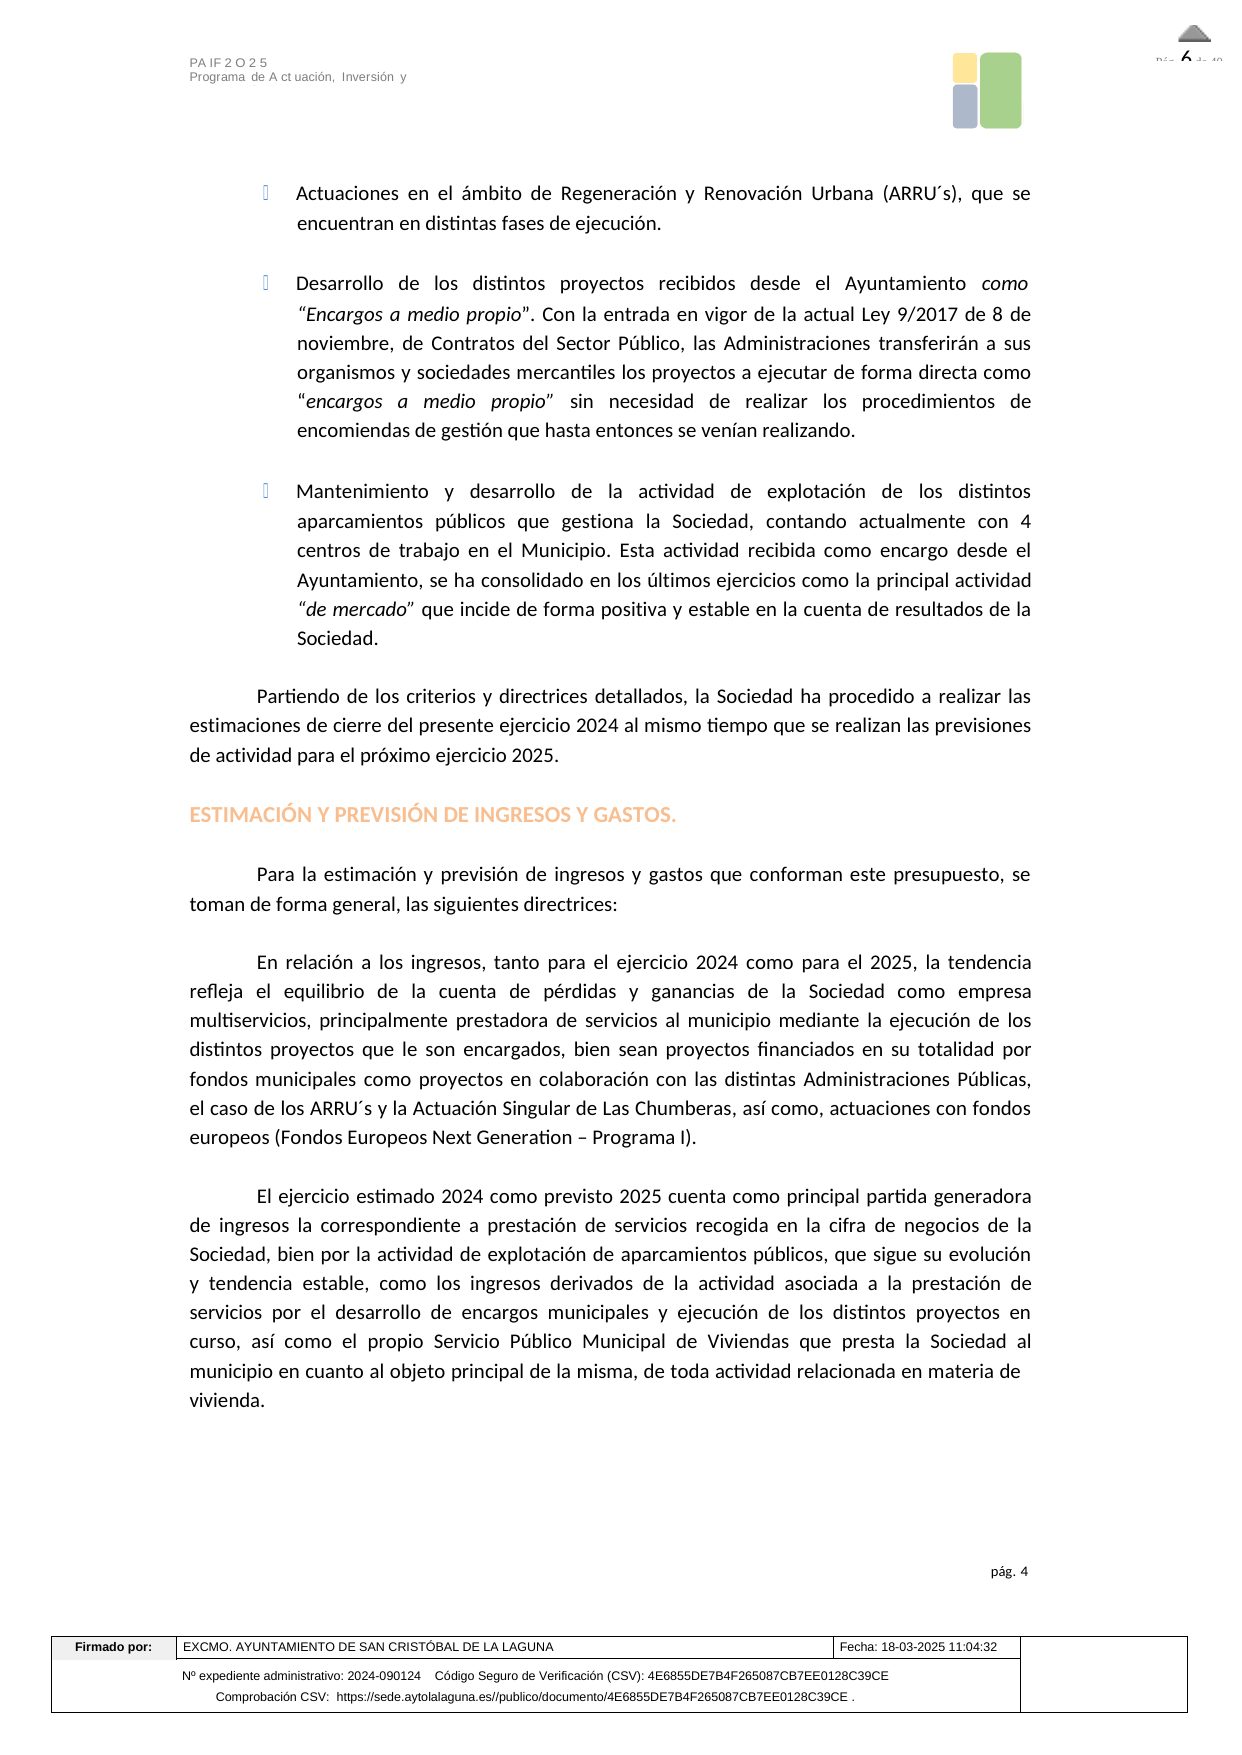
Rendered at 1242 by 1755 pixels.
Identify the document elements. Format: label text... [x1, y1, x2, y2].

text El ejercicio estimado 2024 como previsto 2025 cuenta como principal partida generadora de ingresos la correspondiente a prestación de servicios recogida en la cifra de negocios de la Sociedad, bien por la actividad de explotación de aparcamientos públicos, que sigue su evolución y tendencia estable, como los ingresos derivados de la actividad asociada a la prestación de servicios por el desarrollo de encargos municipales y ejecución de los distintos proyectos en curso, así como el propio Servicio Público Municipal de Viviendas que presta la Sociedad al municipio en cuanto al objeto principal de la misma, de toda actividad relacionada en materia de [189, 1183, 1032, 1383]
text  Mantenimiento y desarrollo de la actividad de explotación de los distintos aparcamientos públicos que gestiona la Sociedad, contando actualmente con 4 centros de trabajo en el Municipio. Esta actividad recibida como encargo desde el Ayuntamiento, se ha consolidado en los últimos ejercicios como la principal actividad “de mercado” que incide de forma positiva y estable en la cuenta de resultados de la Sociedad. [263, 476, 1032, 651]
table_cell Nº expediente administrativo: 2024-090124 Código Seguro de Verificación (CSV): 4E6855DE7B4F265087CB7EE0128C39CE Comprobación CSV: https://sede.aytolalaguna.es//publico/documento/4E6855DE7B4F265087CB7EE0128C39CE . [52, 1659, 1020, 1712]
text Partiendo de los criterios y directrices detallados, la Sociedad ha procedido a realizar las estimaciones de cierre del presente ejercicio 2024 al mismo tiempo que se realizan las previsiones de actividad para el próximo ejercicio 2025. [189, 683, 1031, 767]
text ESTIMACIÓN Y PREVISIÓN DE INGRESOS Y GASTOS. [189, 800, 1235, 828]
text En relación a los ingresos, tanto para el ejercicio 2024 como para el 2025, la tendencia refleja el equilibrio de la cuenta de pérdidas y ganancias de la Sociedad como empresa multiservicios, principalmente prestadora de servicios al municipio mediante la ejecución de los distintos proyectos que le son encargados, bien sean proyectos financiados en su totalidad por fondos municipales como proyectos en colaboración con las distintas Administraciones Públicas, el caso de los ARRU´s y la Actuación Singular de Las Chumberas, así como, actuaciones con fondos europeos (Fondos Europeos Next Generation – Programa I). [189, 949, 1032, 1149]
text vivienda. [189, 1387, 1235, 1412]
table_header Firmado por: [52, 1637, 176, 1658]
table_header EXCMO. AYUNTAMIENTO DE SAN CRISTÓBAL DE LA LAGUNA [177, 1637, 833, 1658]
text pág. 4 [42, 1562, 1028, 1580]
table_header [1021, 1637, 1187, 1712]
text Para la estimación y previsión de ingresos y gastos que conforman este presupuesto, se toman de forma general, las siguientes directrices: [189, 862, 1031, 916]
text  Desarrollo de los distintos proyectos recibidos desde el Ayuntamiento como “Encargos a medio propio”. Con la entrada en vigor de la actual Ley 9/2017 de 8 de noviembre, de Contratos del Sector Público, las Administraciones transferirán a sus organismos y sociedades mercantiles los proyectos a ejecutar de forma directa como “encargos a medio propio” sin necesidad de realizar los procedimientos de encomiendas de gestión que hasta entonces se venían realizando. [263, 268, 1032, 443]
table_header Fecha: 18-03-2025 11:04:32 [834, 1637, 1020, 1658]
text  Actuaciones en el ámbito de Regeneración y Renovación Urbana (ARRU´s), que se encuentran en distintas fases de ejecución. [263, 178, 1031, 235]
